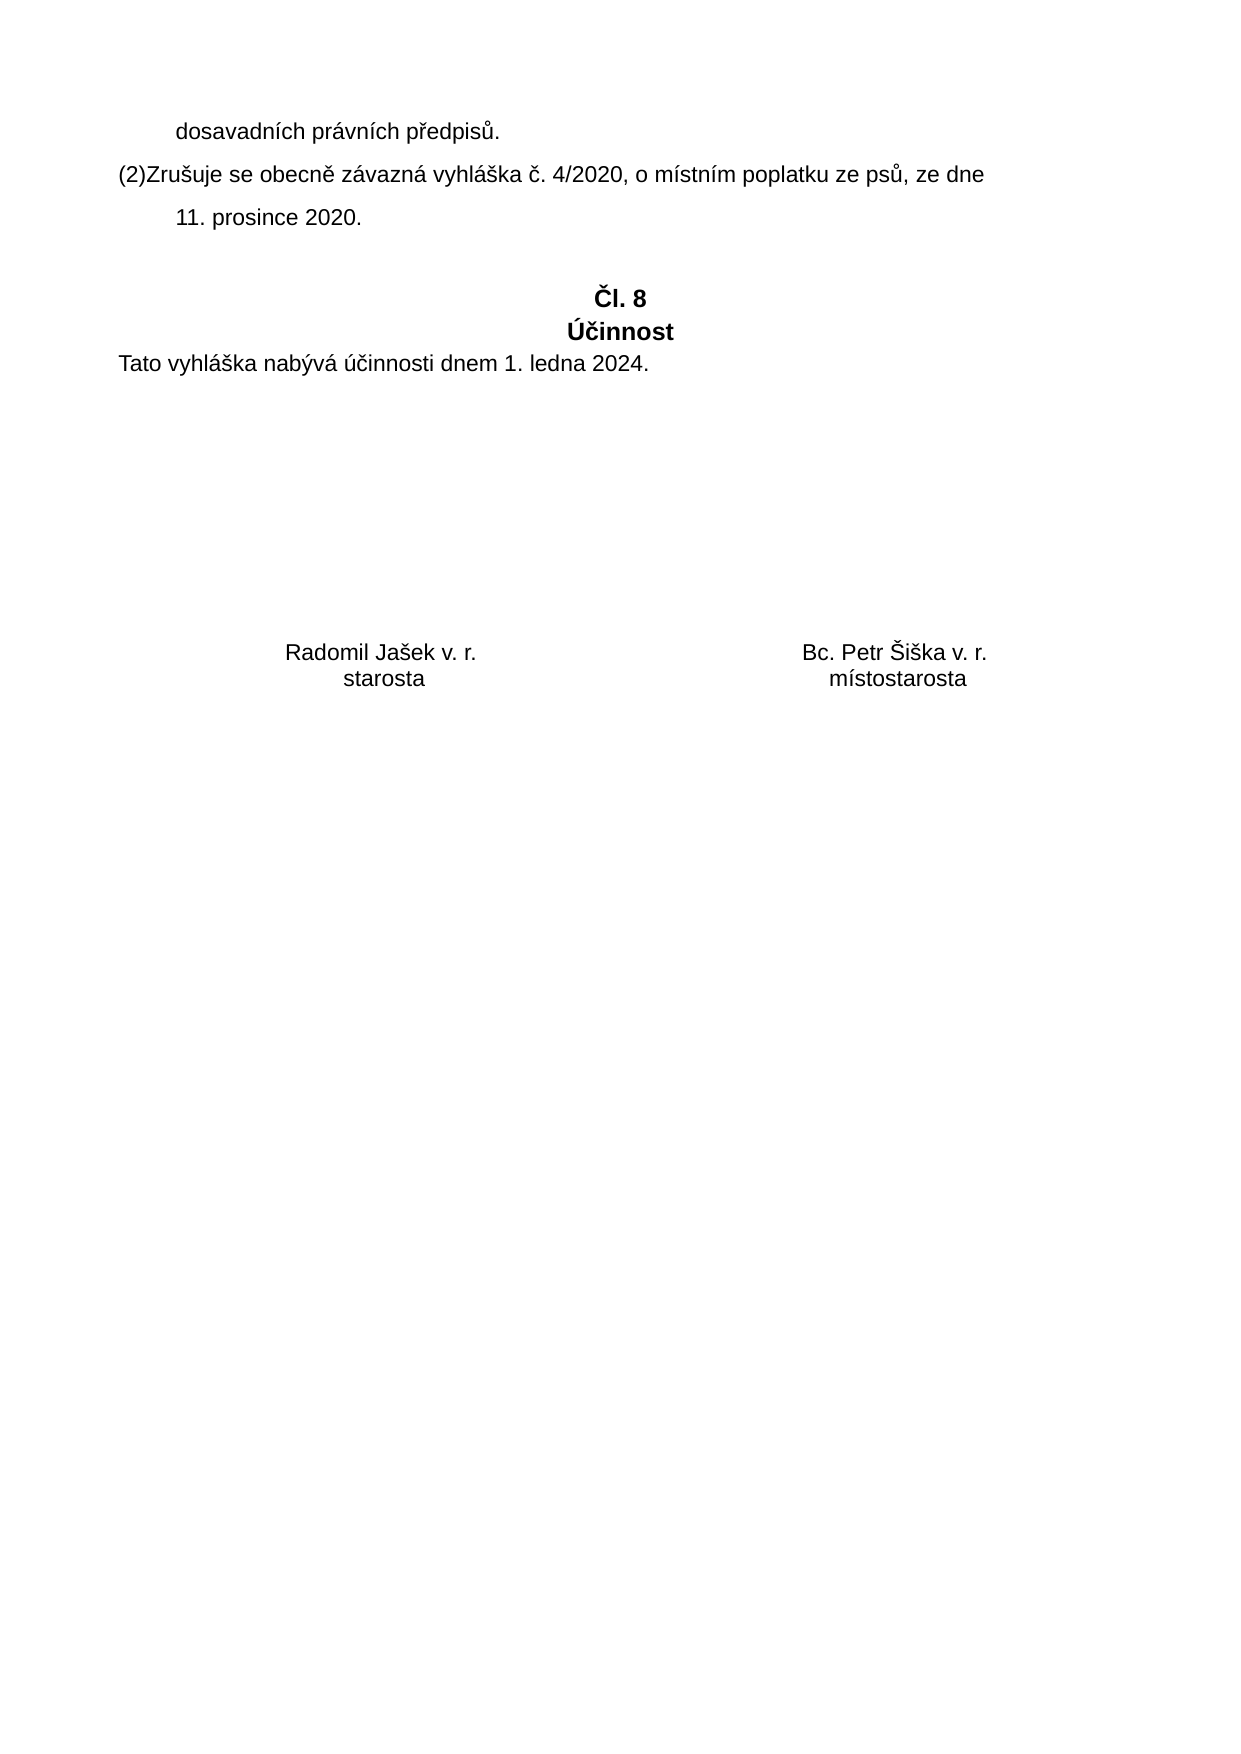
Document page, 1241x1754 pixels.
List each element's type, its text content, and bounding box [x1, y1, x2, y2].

text Tato vyhláška nabývá účinnosti dnem 1. ledna 2024. [118, 350, 1122, 376]
text 11. prosince 2020. [118, 203, 1122, 230]
list Zrušuje se obecně závazná vyhláška č. 4/2020, o místním poplatku ze psů, ze dne [118, 161, 1122, 187]
table_header Radomil Jašek v. r. starosta [124, 393, 638, 697]
subtitle Čl. 8 Účinnost [118, 284, 1122, 346]
table_header Bc. Petr Šiška v. r. místostarosta [638, 393, 1151, 697]
text dosavadních právních předpisů. [118, 118, 1122, 144]
